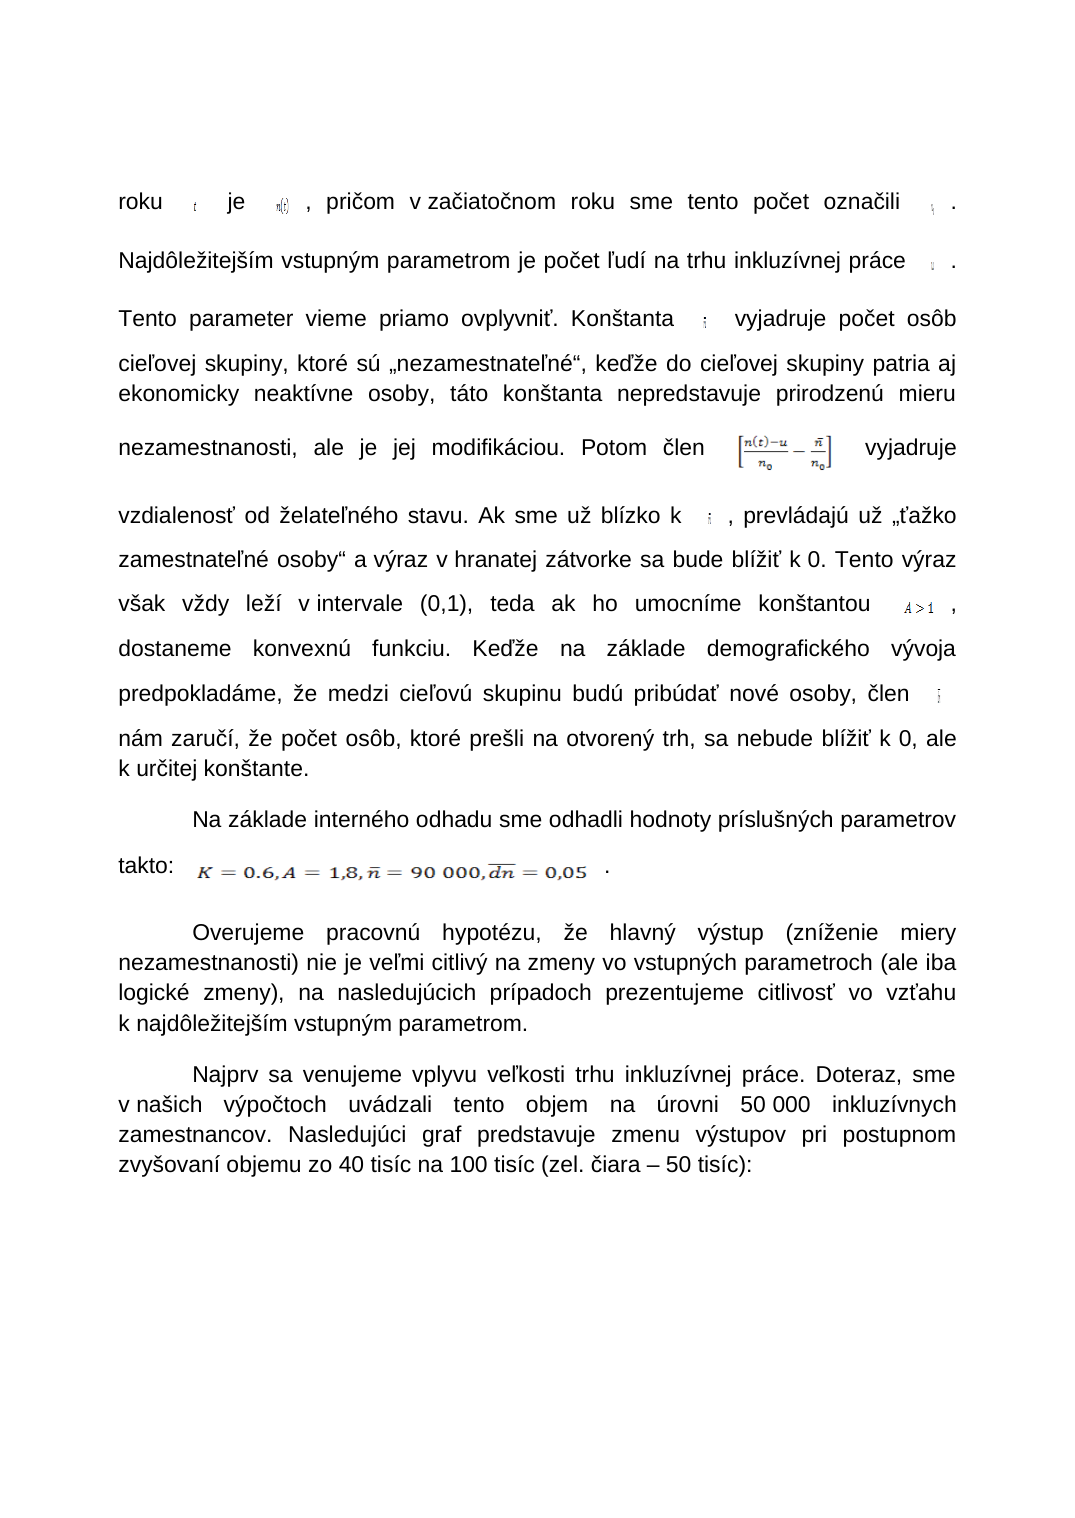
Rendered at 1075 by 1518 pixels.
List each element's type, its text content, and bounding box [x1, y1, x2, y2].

text roku je , pričom v začiatočnom roku sme tento počet označili . Najdôležitejším vstupným parametrom je počet ľudí na trhu inkluzívnej práce . Tento parameter vieme priamo ovplyvniť. Konštanta vyjadruje počet osôb cieľovej skupiny, ktoré sú „nezamestnateľné“, keďže do cieľovej skupiny patria aj ekonomicky neaktívne osoby, táto konštanta nepredstavuje prirodzenú mieru nezamestnanosti, ale je jej modifikáciou. Potom člen vyjadruje vzdialenosť od želateľného stavu. Ak sme už blízko k , prevládajú už „ťažko zamestnateľné osoby“ a výraz v hranatej zátvorke sa bude blížiť k 0. Tento výraz však vždy leží v intervale (0,1), teda ak ho umocníme konštantou , dostaneme konvexnú funkciu. Keďže na základe demografického vývoja predpokladáme, že medzi cieľovú skupinu budú pribúdať nové osoby, člen nám zaručí, že počet osôb, ktoré prešli na otvorený trh, sa nebude blížiť k 0, ale k určitej konštante. [118, 174, 957, 782]
picture [904, 585, 934, 622]
text Najprv sa venujeme vplyvu veľkosti trhu inkluzívnej práce. Doteraz, sme v našich výpočtoch uvádzali tento objem na úrovni 50 000 inkluzívnych zamestnancov. Nasledujúci graf predstavuje zmenu výstupov pri postupnom zvyšovaní objemu zo 40 tisíc na 100 tisíc (zel. čiara – 50 tisíc): [118, 1061, 957, 1178]
text Overujeme pracovnú hypotézu, že hlavný výstup (zníženie miery nezamestnanosti) nie je veľmi citlivý na zmeny vo vstupných parametroch (ale iba logické zmeny), na nasledujúcich prípadoch prezentujeme citlivosť vo vzťahu k najdôležitejším vstupným parametrom. [118, 919, 957, 1036]
text Na základe interného odhadu sme odhadli hodnoty príslušných parametrov takto: . [118, 806, 957, 894]
picture [197, 845, 588, 886]
picture [193, 183, 197, 220]
picture [737, 419, 833, 475]
picture [937, 673, 941, 712]
picture [276, 183, 289, 220]
